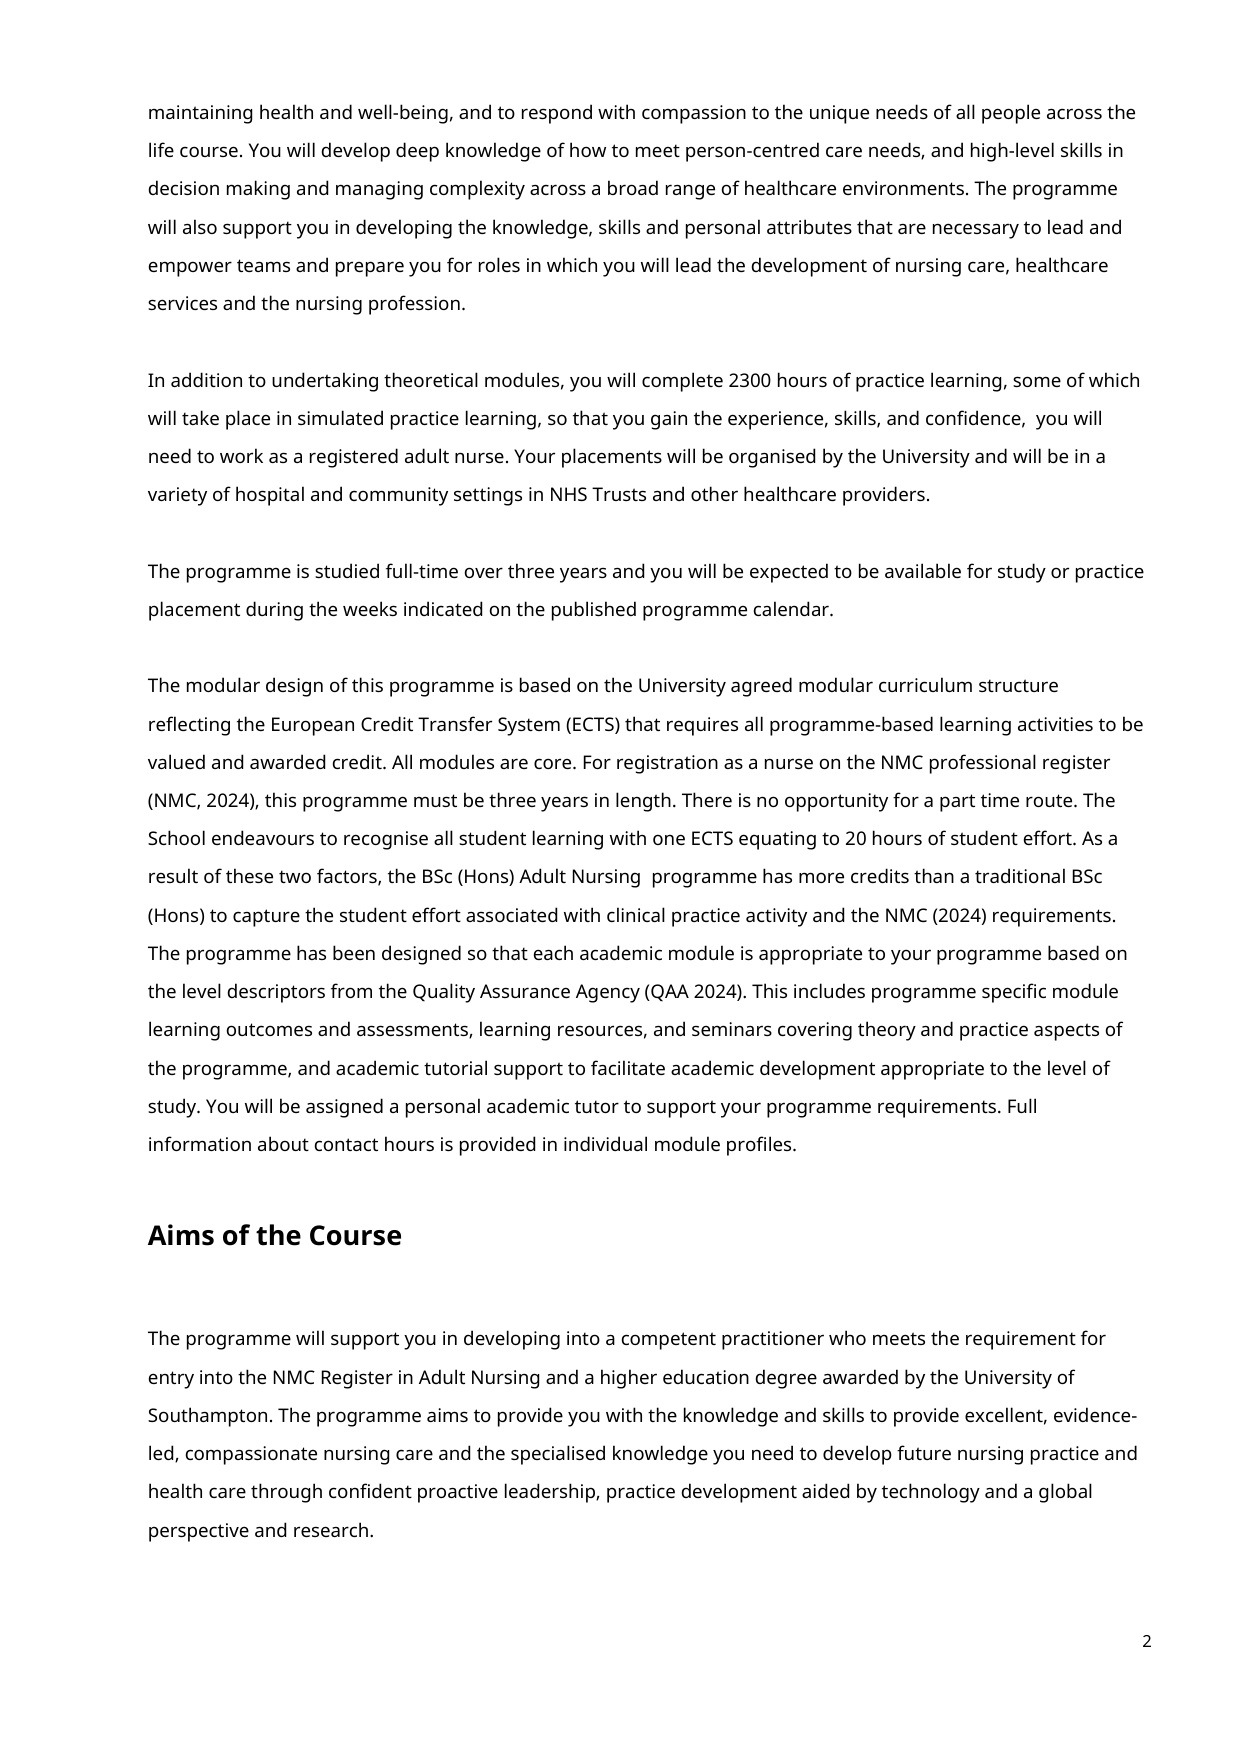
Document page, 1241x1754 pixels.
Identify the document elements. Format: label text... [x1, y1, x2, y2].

subtitle Aims of the Course [148, 1217, 1152, 1253]
text maintaining health and well-being, and to respond with compassion to the unique needs of all people across the life course. You will develop deep knowledge of how to meet person-centred care needs, and high-level skills in decision making and managing complexity across a broad range of healthcare environments. The programme will also support you in developing the knowledge, skills and personal attributes that are necessary to lead and empower teams and prepare you for roles in which you will lead the development of nursing care, healthcare services and the nursing profession. In addition to undertaking theoretical modules, you will complete 2300 hours of practice learning, some of which will take place in simulated practice learning, so that you gain the experience, skills, and confidence, you will need to work as a registered adult nurse. Your placements will be organised by the University and will be in a variety of hospital and community settings in NHS Trusts and other healthcare providers. The programme is studied full-time over three years and you will be expected to be available for study or practice placement during the weeks indicated on the published programme calendar. The modular design of this programme is based on the University agreed modular curriculum structure reflecting the European Credit Transfer System (ECTS) that requires all programme-based learning activities to be valued and awarded credit. All modules are core. For registration as a nurse on the NMC professional register (NMC, 2024), this programme must be three years in length. There is no opportunity for a part time route. The School endeavours to recognise all student learning with one ECTS equating to 20 hours of student effort. As a result of these two factors, the BSc (Hons) Adult Nursing programme has more credits than a traditional BSc (Hons) to capture the student effort associated with clinical practice activity and the NMC (2024) requirements. The programme has been designed so that each academic module is appropriate to your programme based on the level descriptors from the Quality Assurance Agency (QAA 2024). This includes programme specific module learning outcomes and assessments, learning resources, and seminars covering theory and practice aspects of the programme, and academic tutorial support to facilitate academic development appropriate to the level of study. You will be assigned a personal academic tutor to support your programme requirements. Full information about contact hours is provided in individual module profiles. [148, 99, 1145, 1157]
text The programme will support you in developing into a competent practitioner who meets the requirement for entry into the NMC Register in Adult Nursing and a higher education degree awarded by the University of Southampton. The programme aims to provide you with the knowledge and skills to provide excellent, evidence-led, compassionate nursing care and the specialised knowledge you need to develop future nursing practice and health care through confident proactive leadership, practice development aided by technology and a global perspective and research. [148, 1326, 1152, 1542]
